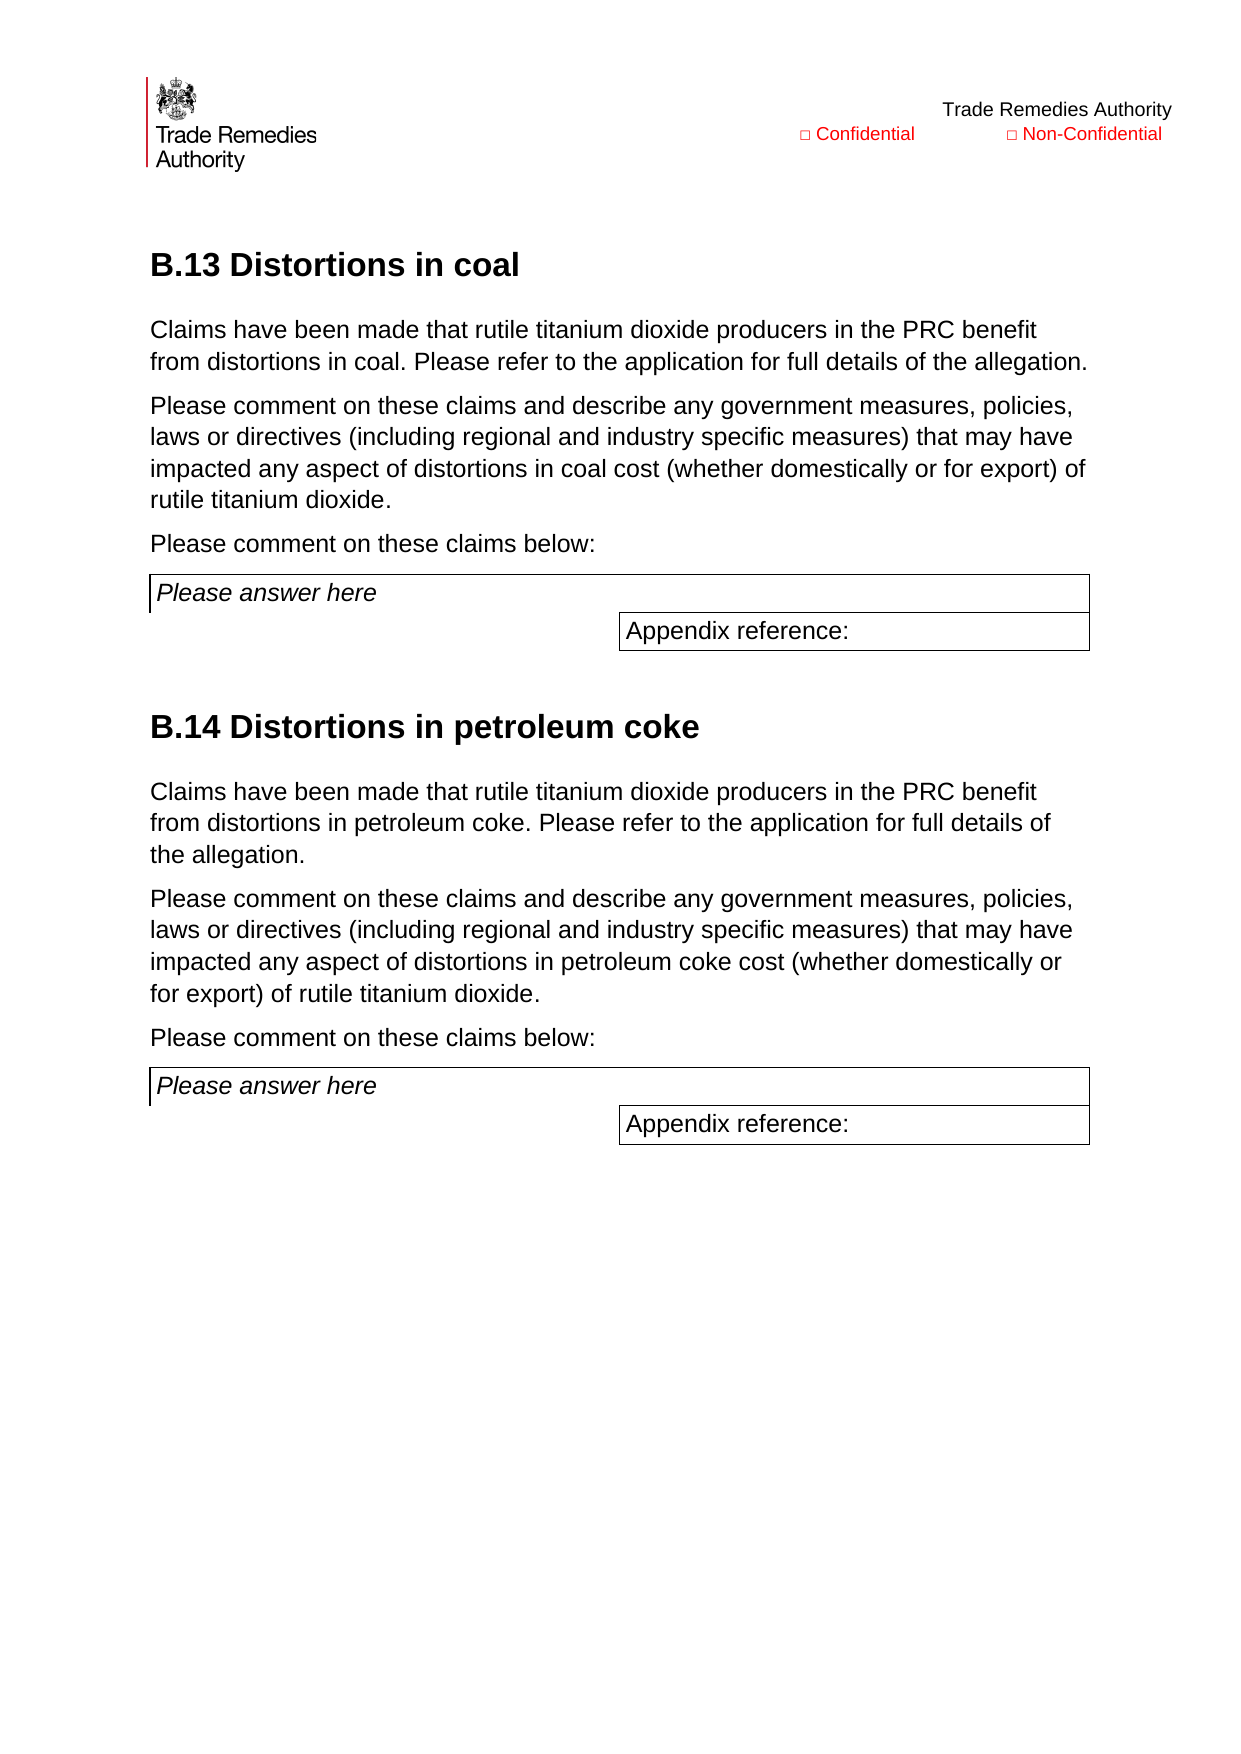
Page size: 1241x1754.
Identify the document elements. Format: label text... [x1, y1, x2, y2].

text Please comment on these claims below: [150, 1023, 1090, 1051]
subtitle B.13 Distortions in coal [150, 245, 1090, 283]
text Claims have been made that rutile titanium dioxide producers in the PRC benefit from distortions in petroleum coke. Please refer to the application for full details of the allegation. [150, 777, 1090, 869]
text Claims have been made that rutile titanium dioxide producers in the PRC benefit from distortions in coal. Please refer to the application for full details of the allegation. [150, 315, 1090, 375]
text Please comment on these claims and describe any government measures, policies, laws or directives (including regional and industry specific measures) that may have impacted any aspect of distortions in coal cost (whether domestically or for export) of rutile titanium dioxide. [150, 391, 1090, 514]
subtitle B.14 Distortions in petroleum coke [150, 707, 1090, 745]
text Please comment on these claims below: [150, 529, 1090, 558]
table_cell [150, 613, 619, 650]
text Please comment on these claims and describe any government measures, policies, laws or directives (including regional and industry specific measures) that may have impacted any aspect of distortions in petroleum coke cost (whether domestically or for export) of rutile titanium dioxide. [150, 884, 1090, 1007]
table_cell Appendix reference: [620, 613, 1089, 650]
table_header Please answer here [151, 575, 1089, 612]
table_header Please answer here [151, 1068, 1089, 1105]
table_cell [150, 1106, 619, 1143]
table_cell Appendix reference: [620, 1106, 1089, 1143]
